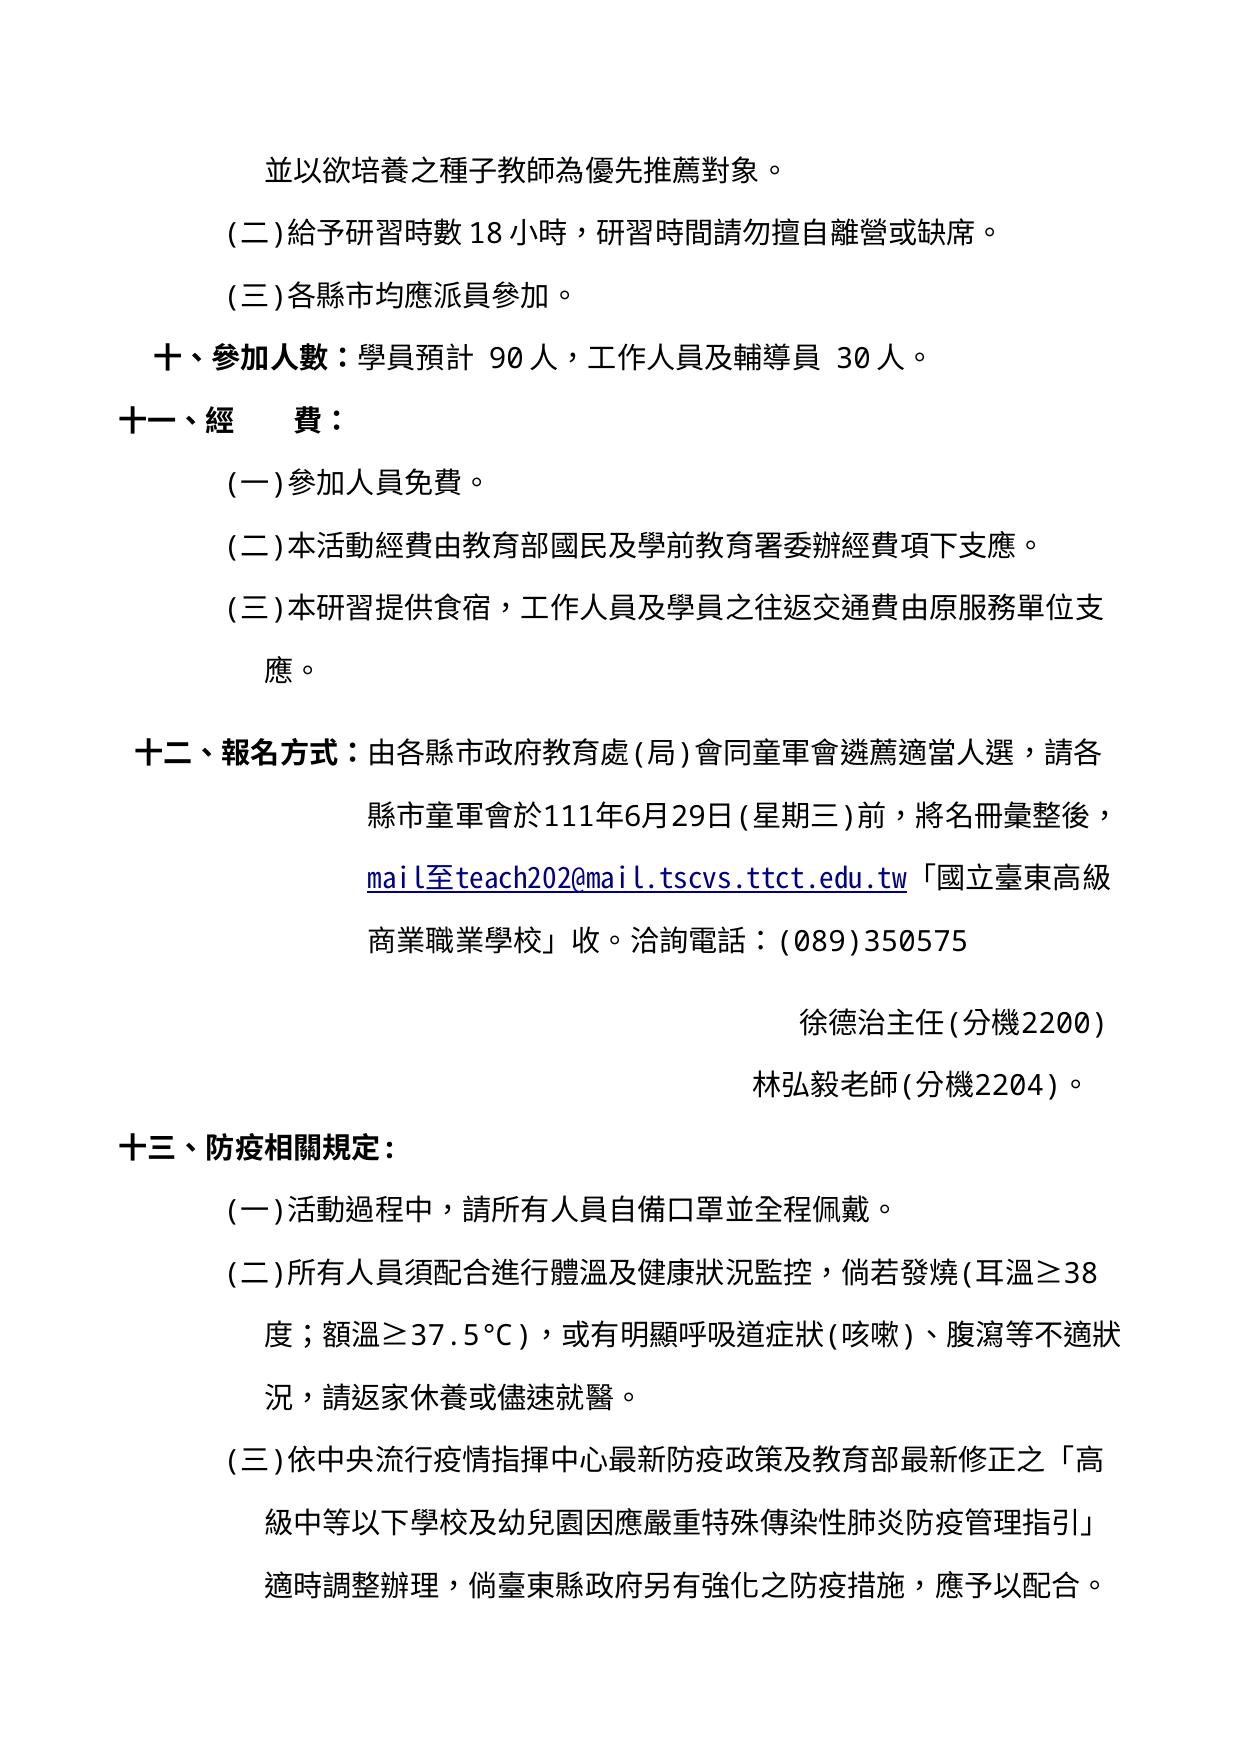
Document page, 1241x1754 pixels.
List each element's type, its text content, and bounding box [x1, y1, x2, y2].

text 十三、防疫相關規定: [118, 1104, 1122, 1167]
text 十一、經 費： [118, 377, 1122, 439]
text (一)各縣市高級中等學校、國中及國小之童軍團長(或童軍課程教師)，並以欲培養之種子教師為優先推薦對象。 [118, 127, 1122, 189]
text (二)所有人員須配合進行體溫及健康狀況監控，倘若發燒(耳溫≥38度；額溫≥37.5℃)，或有明顯呼吸道症狀(咳嗽)、腹瀉等不適狀況，請返家休養或儘速就醫。 [118, 1229, 1122, 1417]
text 徐德治主任(分機2200) [134, 979, 1111, 1042]
text 十二、報名方式：由各縣市政府教育處(局)會同童軍會遴薦適當人選，請各縣市童軍會於111年6月29日(星期三)前，將名冊彙整後，mail至teach202@mail.tscvs.ttct.edu.tw「國立臺東高級商業職業學校」收。洽詢電話：(089)350575 [134, 709, 1111, 959]
text (三)依中央流行疫情指揮中心最新防疫政策及教育部最新修正之「高級中等以下學校及幼兒園因應嚴重特殊傳染性肺炎防疫管理指引」適時調整辦理，倘臺東縣政府另有強化之防疫措施，應予以配合。 [118, 1417, 1122, 1604]
text (三)各縣市均應派員參加。 [118, 252, 1122, 314]
text (一)參加人員免費。 [118, 439, 1122, 502]
text 林弘毅老師(分機2204)。 [334, 1042, 1119, 1104]
text (三)本研習提供食宿，工作人員及學員之往返交通費由原服務單位支應。 [118, 564, 1122, 689]
text (二)給予研習時數18小時，研習時間請勿擅自離營或缺席。 [118, 189, 1122, 252]
text (二)本活動經費由教育部國民及學前教育署委辦經費項下支應。 [118, 502, 1122, 564]
text 十、參加人數：學員預計 90人，工作人員及輔導員 30人。 [118, 314, 1122, 377]
text (一)活動過程中，請所有人員自備口罩並全程佩戴。 [118, 1167, 1122, 1229]
